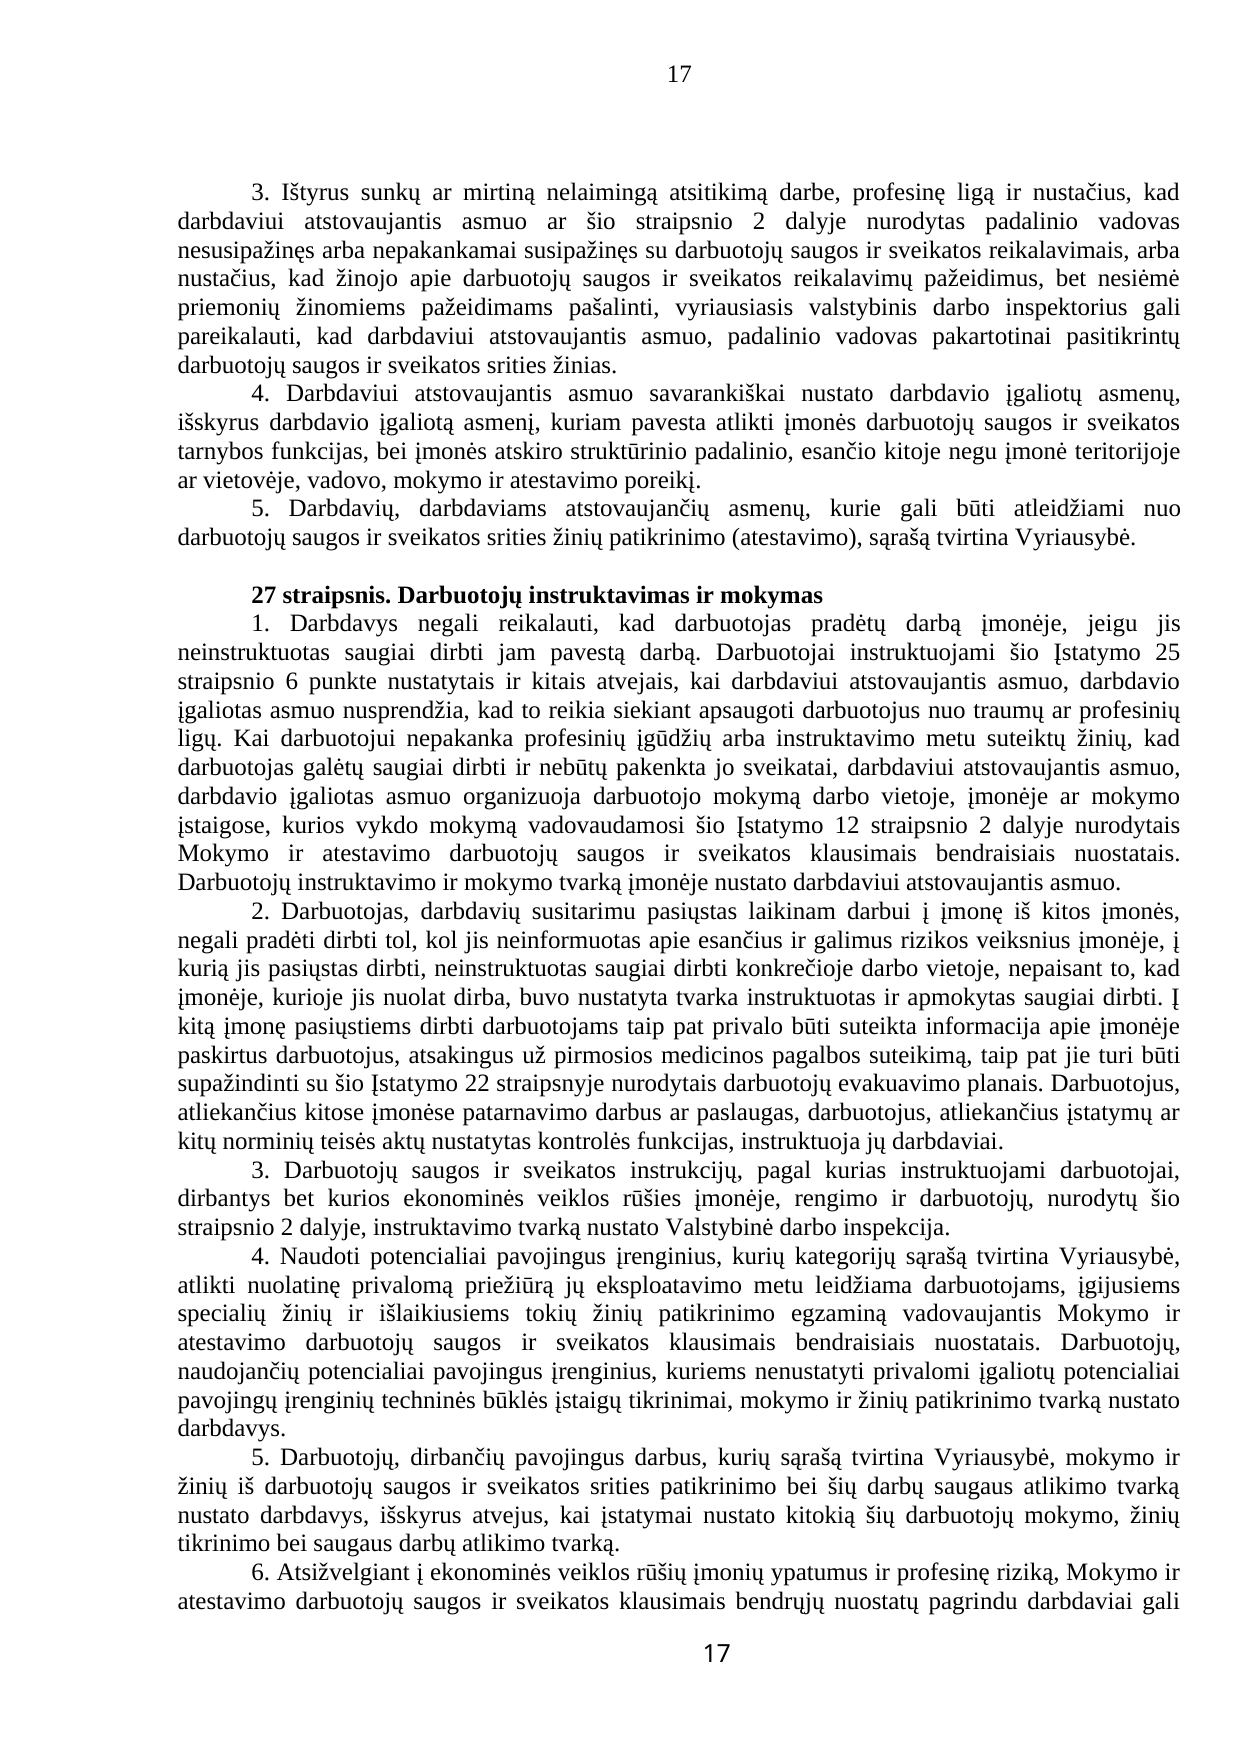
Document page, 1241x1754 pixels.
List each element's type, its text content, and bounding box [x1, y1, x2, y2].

text 5. Darbdavių, darbdaviams atstovaujančių asmenų, kurie gali būti atleidžiami nuo darbuotojų saugos ir sveikatos srities žinių patikrinimo (atestavimo), sąrašą tvirtina Vyriausybė. [177, 493, 1181, 551]
text 3. Ištyrus sunkų ar mirtiną nelaimingą atsitikimą darbe, profesinę ligą ir nustačius, kad darbdaviui atstovaujantis asmuo ar šio straipsnio 2 dalyje nurodytas padalinio vadovas nesusipažinęs arba nepakankamai susipažinęs su darbuotojų saugos ir sveikatos reikalavimais, arba nustačius, kad žinojo apie darbuotojų saugos ir sveikatos reikalavimų pažeidimus, bet nesiėmė priemonių žinomiems pažeidimams pašalinti, vyriausiasis valstybinis darbo inspektorius gali pareikalauti, kad darbdaviui atstovaujantis asmuo, padalinio vadovas pakartotinai pasitikrintų darbuotojų saugos ir sveikatos srities žinias. [177, 177, 1181, 378]
text 3. Darbuotojų saugos ir sveikatos instrukcijų, pagal kurias instruktuojami darbuotojai, dirbantys bet kurios ekonominės veiklos rūšies įmonėje, rengimo ir darbuotojų, nurodytų šio straipsnio 2 dalyje, instruktavimo tvarką nustato Valstybinė darbo inspekcija. [177, 1155, 1181, 1241]
text 1. Darbdavys negali reikalauti, kad darbuotojas pradėtų darbą įmonėje, jeigu jis neinstruktuotas saugiai dirbti jam pavestą darbą. Darbuotojai instruktuojami šio Įstatymo 25 straipsnio 6 punkte nustatytais ir kitais atvejais, kai darbdaviui atstovaujantis asmuo, darbdavio įgaliotas asmuo nusprendžia, kad to reikia siekiant apsaugoti darbuotojus nuo traumų ar profesinių ligų. Kai darbuotojui nepakanka profesinių įgūdžių arba instruktavimo metu suteiktų žinių, kad darbuotojas galėtų saugiai dirbti ir nebūtų pakenkta jo sveikatai, darbdaviui atstovaujantis asmuo, darbdavio įgaliotas asmuo organizuoja darbuotojo mokymą darbo vietoje, įmonėje ar mokymo įstaigose, kurios vykdo mokymą vadovaudamosi šio Įstatymo 12 straipsnio 2 dalyje nurodytais Mokymo ir atestavimo darbuotojų saugos ir sveikatos klausimais bendraisiais nuostatais. Darbuotojų instruktavimo ir mokymo tvarką įmonėje nustato darbdaviui atstovaujantis asmuo. [177, 608, 1181, 896]
text 4. Darbdaviui atstovaujantis asmuo savarankiškai nustato darbdavio įgaliotų asmenų, išskyrus darbdavio įgaliotą asmenį, kuriam pavesta atlikti įmonės darbuotojų saugos ir sveikatos tarnybos funkcijas, bei įmonės atskiro struktūrinio padalinio, esančio kitoje negu įmonė teritorijoje ar vietovėje, vadovo, mokymo ir atestavimo poreikį. [177, 378, 1181, 493]
text 6. Atsižvelgiant į ekonominės veiklos rūšių įmonių ypatumus ir profesinę riziką, Mokymo ir atestavimo darbuotojų saugos ir sveikatos klausimais bendrųjų nuostatų pagrindu darbdaviai gali [177, 1557, 1181, 1615]
text 4. Naudoti potencialiai pavojingus įrenginius, kurių kategorijų sąrašą tvirtina Vyriausybė, atlikti nuolatinę privalomą priežiūrą jų eksploatavimo metu leidžiama darbuotojams, įgijusiems specialių žinių ir išlaikiusiems tokių žinių patikrinimo egzaminą vadovaujantis Mokymo ir atestavimo darbuotojų saugos ir sveikatos klausimais bendraisiais nuostatais. Darbuotojų, naudojančių potencialiai pavojingus įrenginius, kuriems nenustatyti privalomi įgaliotų potencialiai pavojingų įrenginių techninės būklės įstaigų tikrinimai, mokymo ir žinių patikrinimo tvarką nustato darbdavys. [177, 1241, 1181, 1442]
text 27 straipsnis. Darbuotojų instruktavimas ir mokymas [177, 580, 1181, 608]
text 5. Darbuotojų, dirbančių pavojingus darbus, kurių sąrašą tvirtina Vyriausybė, mokymo ir žinių iš darbuotojų saugos ir sveikatos srities patikrinimo bei šių darbų saugaus atlikimo tvarką nustato darbdavys, išskyrus atvejus, kai įstatymai nustato kitokią šių darbuotojų mokymo, žinių tikrinimo bei saugaus darbų atlikimo tvarką. [177, 1442, 1181, 1557]
text 2. Darbuotojas, darbdavių susitarimu pasiųstas laikinam darbui į įmonę iš kitos įmonės, negali pradėti dirbti tol, kol jis neinformuotas apie esančius ir galimus rizikos veiksnius įmonėje, į kurią jis pasiųstas dirbti, neinstruktuotas saugiai dirbti konkrečioje darbo vietoje, nepaisant to, kad įmonėje, kurioje jis nuolat dirba, buvo nustatyta tvarka instruktuotas ir apmokytas saugiai dirbti. Į kitą įmonę pasiųstiems dirbti darbuotojams taip pat privalo būti suteikta informacija apie įmonėje paskirtus darbuotojus, atsakingus už pirmosios medicinos pagalbos suteikimą, taip pat jie turi būti supažindinti su šio Įstatymo 22 straipsnyje nurodytais darbuotojų evakuavimo planais. Darbuotojus, atliekančius kitose įmonėse patarnavimo darbus ar paslaugas, darbuotojus, atliekančius įstatymų ar kitų norminių teisės aktų nustatytas kontrolės funkcijas, instruktuoja jų darbdaviai. [177, 896, 1181, 1155]
